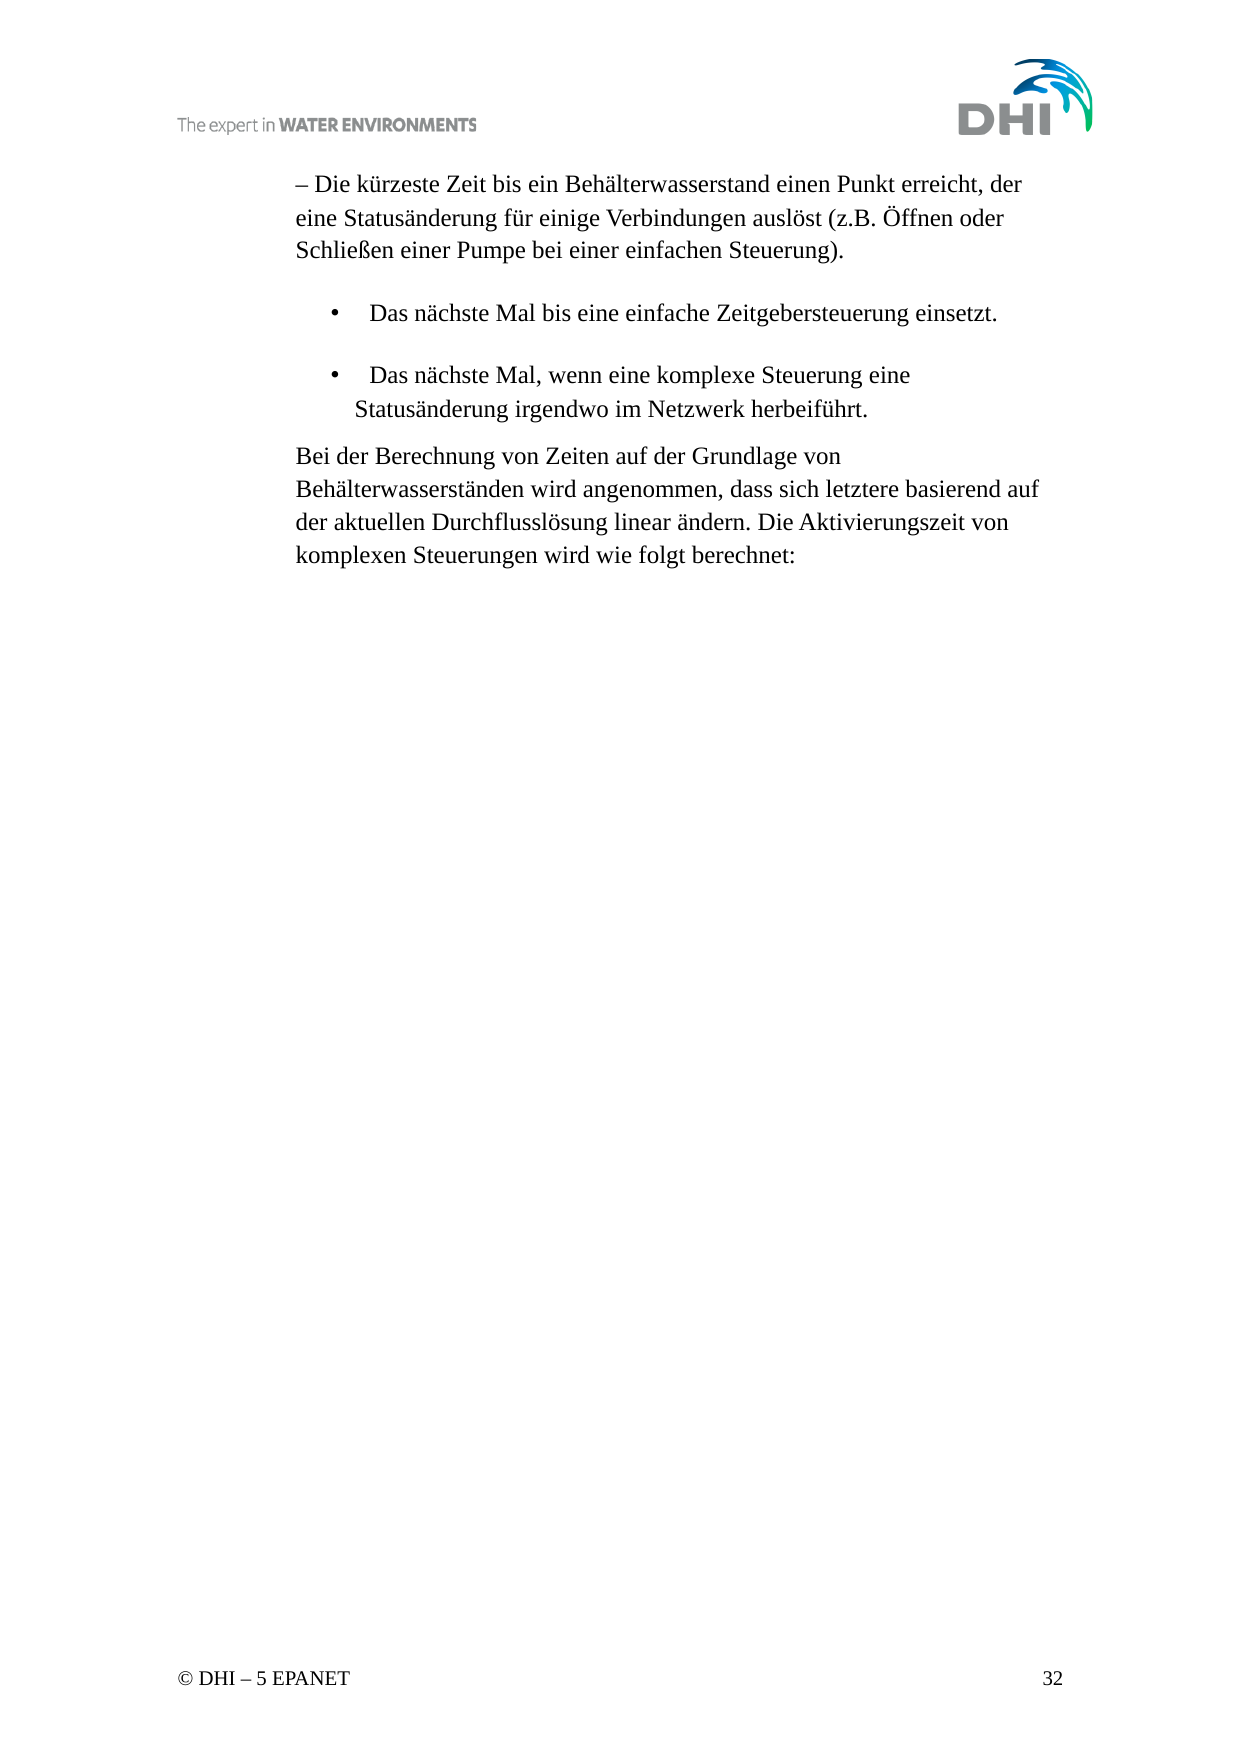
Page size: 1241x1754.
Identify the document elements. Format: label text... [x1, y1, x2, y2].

picture [177, 117, 477, 135]
text Bei der Berechnung von Zeiten auf der Grundlage von Behälterwasserständen wird angenommen, dass sich letztere basierend auf der aktuellen Durchflusslösung linear ändern. Die Aktivierungszeit von komplexen Steuerungen wird wie folgt berechnet: [295, 441, 1063, 569]
text – Die kürzeste Zeit bis ein Behälterwasserstand einen Punkt erreicht, der eine Statusänderung für einige Verbindungen auslöst (z.B. Öffnen oder Schließen einer Pumpe bei einer einfachen Steuerung). [295, 169, 1063, 264]
picture [958, 59, 1093, 135]
list Das nächste Mal, wenn eine komplexe Steuerung eine Statusänderung irgendwo im Netzwerk herbeiführt. [339, 361, 1063, 422]
list Das nächste Mal bis eine einfache Zeitgebersteuerung einsetzt. [339, 298, 1063, 327]
